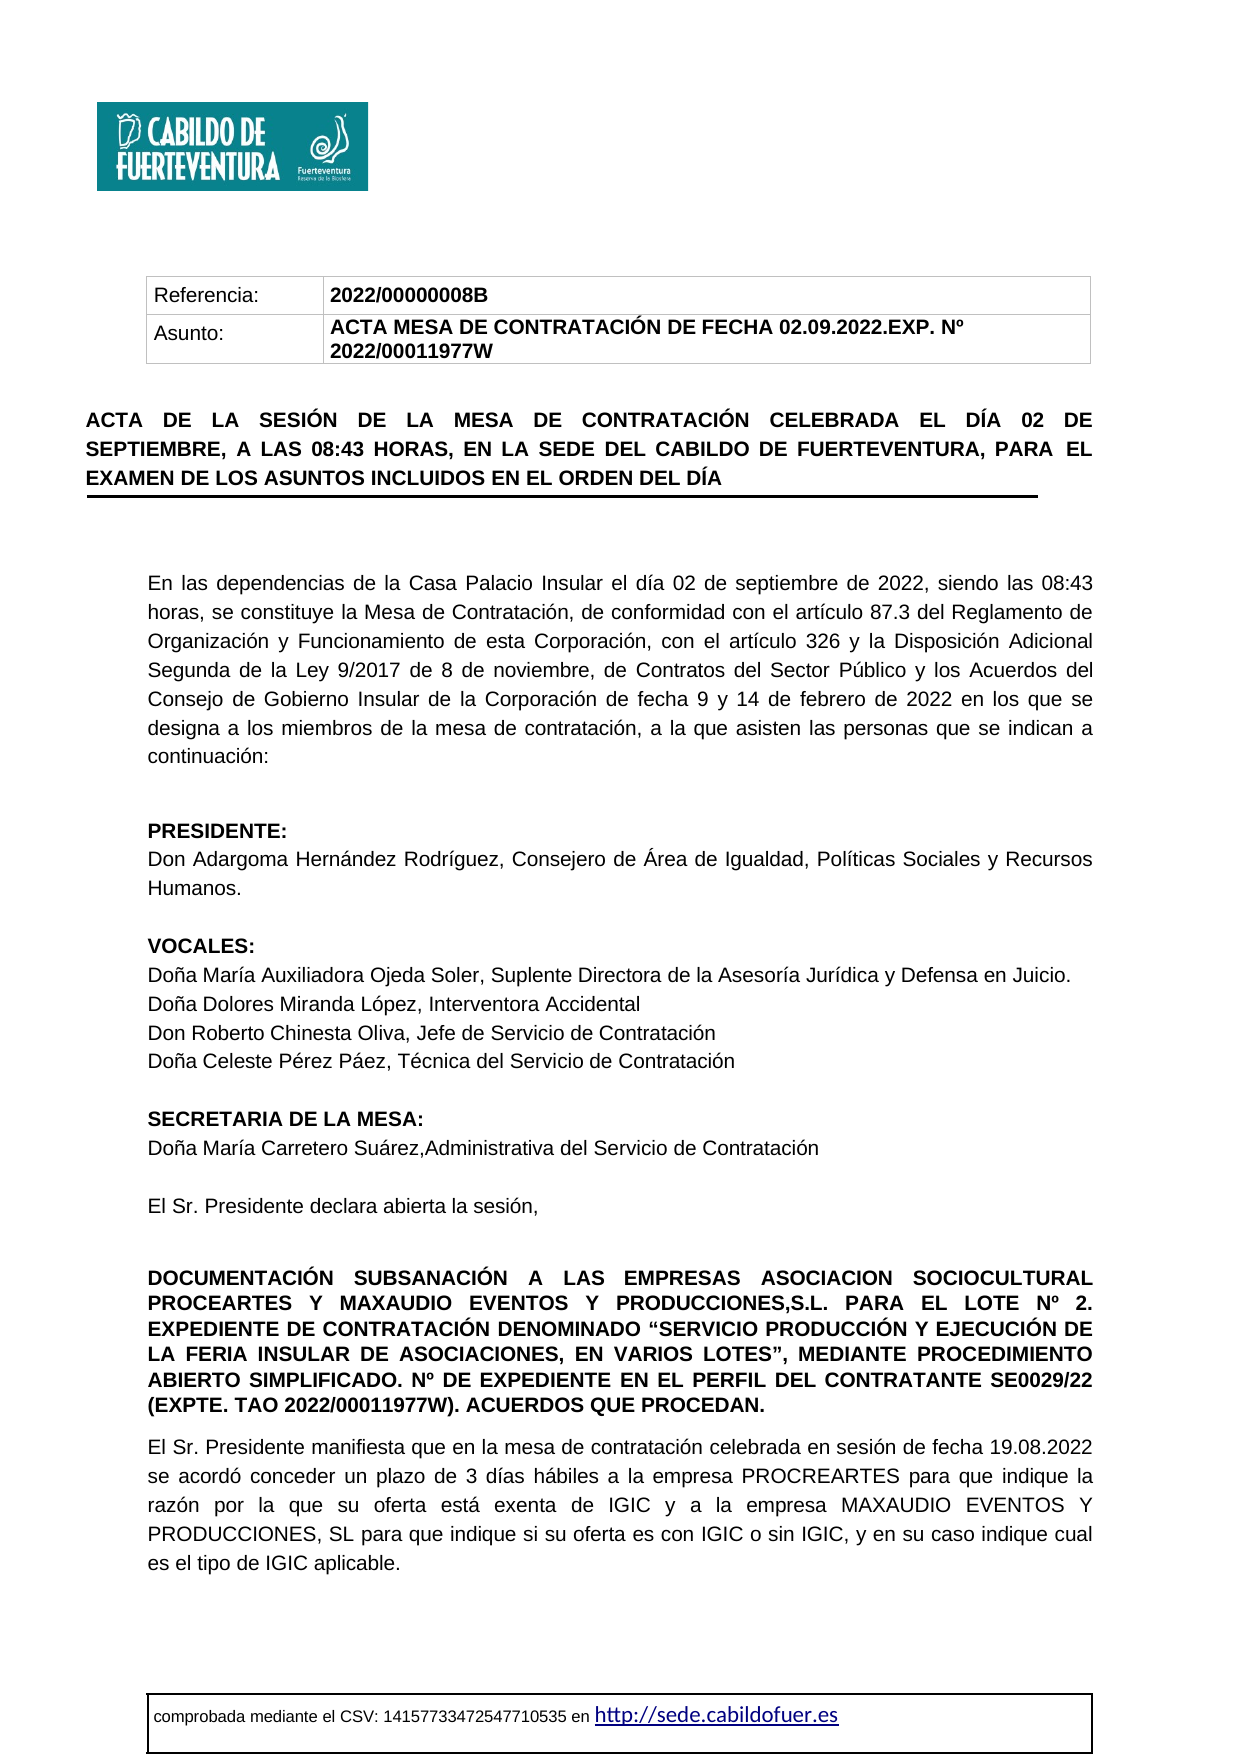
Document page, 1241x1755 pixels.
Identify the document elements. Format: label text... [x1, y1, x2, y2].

text DOCUMENTACIÓN SUBSANACIÓN A LAS EMPRESAS ASOCIACION SOCIOCULTURAL PROCEARTES Y MAXAUDIO EVENTOS Y PRODUCCIONES,S.L. PARA EL LOTE Nº 2. EXPEDIENTE DE CONTRATACIÓN DENOMINADO “SERVICIO PRODUCCIÓN Y EJECUCIÓN DE LA FERIA INSULAR DE ASOCIACIONES, EN VARIOS LOTES”, MEDIANTE PROCEDIMIENTO ABIERTO SIMPLIFICADO. Nº DE EXPEDIENTE EN EL PERFIL DEL CONTRATANTE SE0029/22 (EXPTE. TAO 2022/00011977W). ACUERDOS QUE PROCEDAN. [147, 1266, 1093, 1417]
text Doña María Auxiliadora Ojeda Soler, Suplente Directora de la Asesoría Jurídica y Defensa en Juicio. Doña Dolores Miranda López, Interventora Accidental [147, 963, 1109, 1016]
text Don Adargoma Hernández Rodríguez, Consejero de Área de Igualdad, Políticas Sociales y Recursos Humanos. [147, 847, 1093, 900]
text En las dependencias de la Casa Palacio Insular el día 02 de septiembre de 2022, siendo las 08:43 horas, se constituye la Mesa de Contratación, de conformidad con el artículo 87.3 del Reglamento de Organización y Funcionamiento de esta Corporación, con el artículo 326 y la Disposición Adicional Segunda de la Ley 9/2017 de 8 de noviembre, de Contratos del Sector Público y los Acuerdos del Consejo de Gobierno Insular de la Corporación de fecha 9 y 14 de febrero de 2022 en los que se designa a los miembros de la mesa de contratación, a la que asisten las personas que se indican a continuación: [147, 571, 1093, 768]
text Don Roberto Chinesta Oliva, Jefe de Servicio de Contratación Doña Celeste Pérez Páez, Técnica del Servicio de Contratación [147, 1020, 763, 1073]
text SECRETARIA DE LA MESA: [147, 1107, 1109, 1131]
text VOCALES: [147, 934, 1109, 958]
text El Sr. Presidente manifiesta que en la mesa de contratación celebrada en sesión de fecha 19.08.2022 se acordó conceder un plazo de 3 días hábiles a la empresa PROCREARTES para que indique la razón por la que su oferta está exenta de IGIC y a la empresa MAXAUDIO EVENTOS Y PRODUCCIONES, SL para que indique si su oferta es con IGIC o sin IGIC, y en su caso indique cual es el tipo de IGIC aplicable. [147, 1435, 1093, 1575]
subtitle ACTA DE LA SESIÓN DE LA MESA DE CONTRATACIÓN CELEBRADA EL DÍA 02 DE SEPTIEMBRE, A LAS 08:43 HORAS, EN LA SEDE DEL CABILDO DE FUERTEVENTURA, PARA EL EXAMEN DE LOS ASUNTOS INCLUIDOS EN EL ORDEN DEL DÍA [85, 408, 1093, 490]
table_header 2022/00000008B [324, 277, 1090, 313]
table_header Referencia: [147, 277, 323, 313]
table_cell Asunto: [147, 315, 323, 362]
text PRESIDENTE: [147, 818, 1109, 842]
text Doña María Carretero Suárez,Administrativa del Servicio de Contratación El Sr. Presidente declara abierta la sesión, [147, 1136, 836, 1217]
table_cell ACTA MESA DE CONTRATACIÓN DE FECHA 02.09.2022.EXP. Nº 2022/00011977W [324, 315, 1090, 362]
